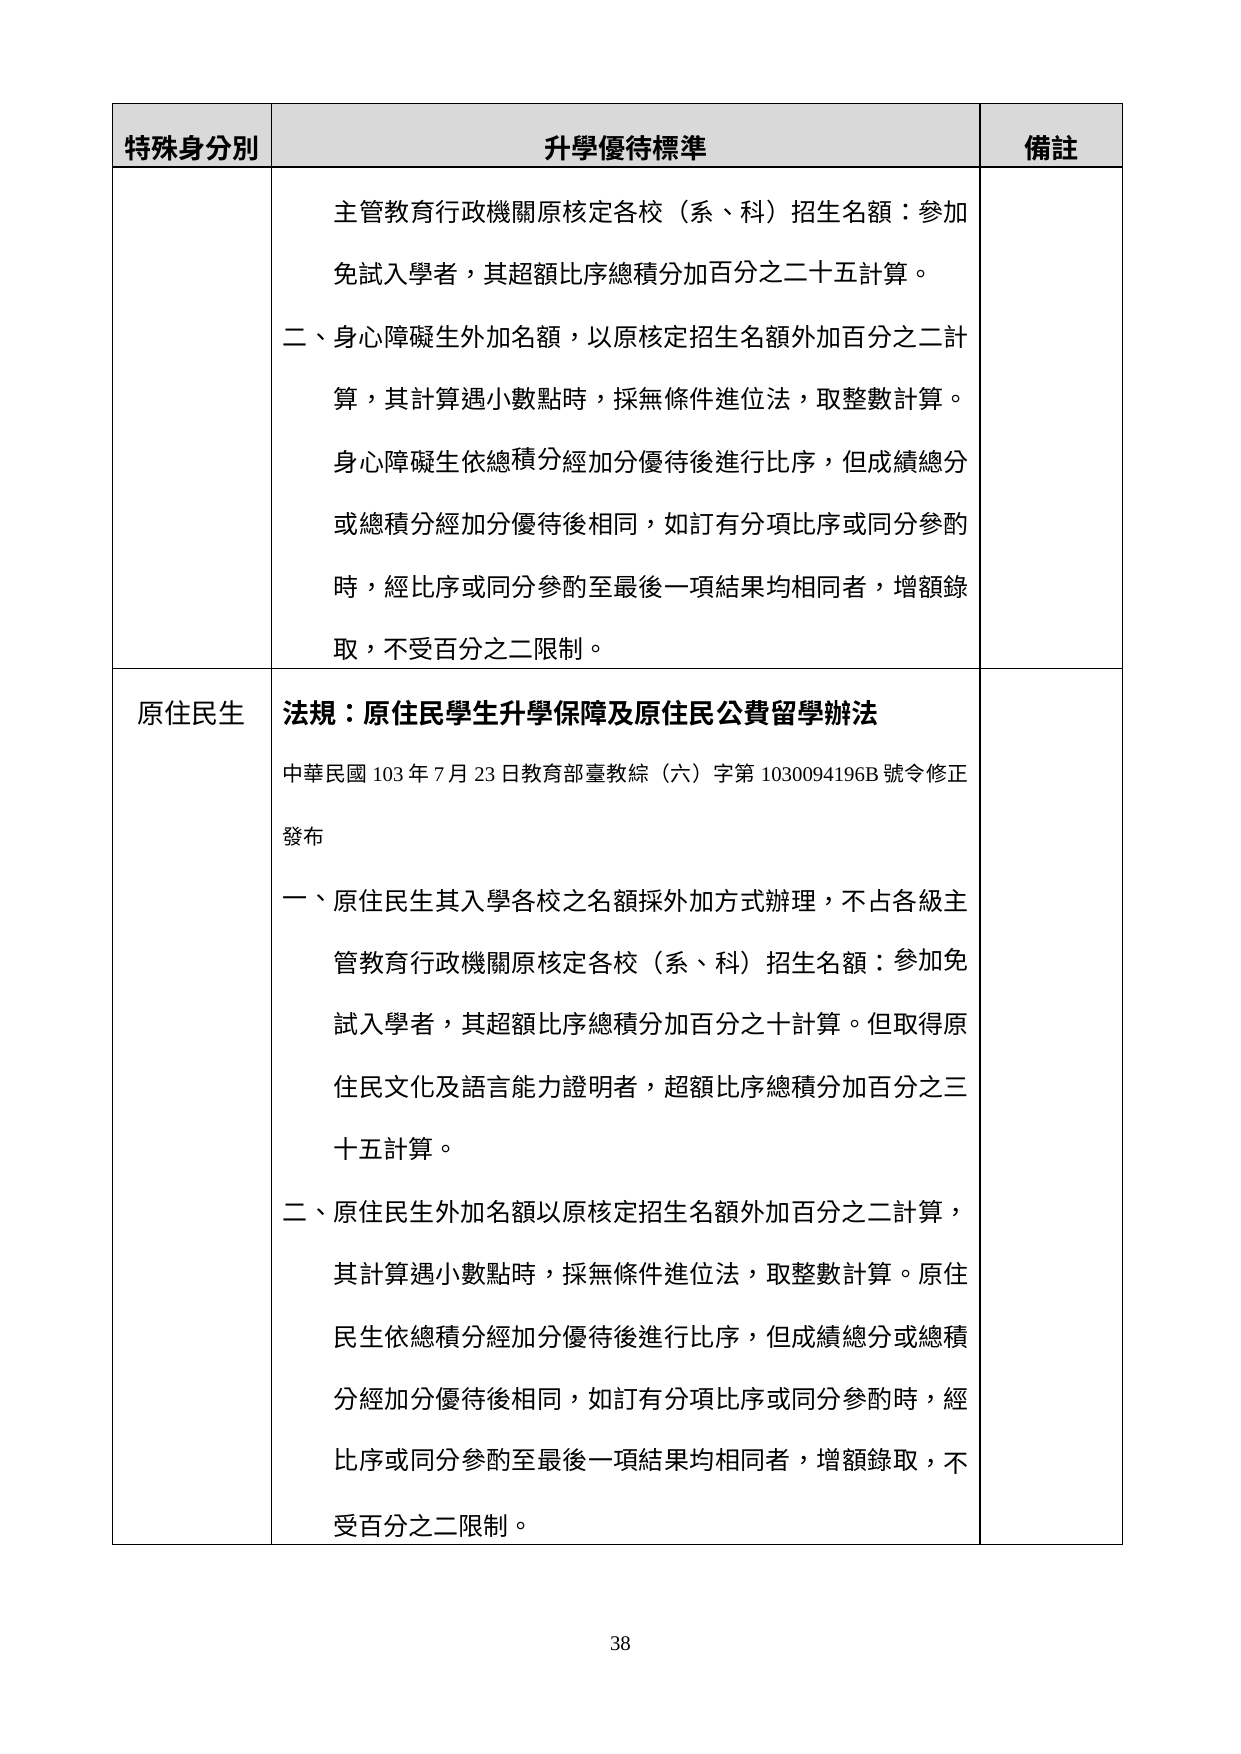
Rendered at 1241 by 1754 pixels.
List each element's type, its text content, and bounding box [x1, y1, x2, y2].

table_cell 主管教育行政機關原核定各校（系、科）招生名額：參加免試入學者，其超額比序總積分加百分之二十五計算。 二、身心障礙生外加名額，以原核定招生名額外加百分之二計算，其計算遇小數點時，採無條件進位法，取整數計算。身心障礙生依總積分經加分優待後進行比序，但成績總分或總積分經加分優待後相同，如訂有分項比序或同分參酌時，經比序或同分參酌至最後一項結果均相同者，增額錄取，不受百分之二限制。 [272, 168, 979, 667]
table_header 備註 [981, 104, 1122, 166]
table_header 升學優待標準 [272, 104, 979, 166]
table_cell [981, 168, 1122, 667]
table_cell [113, 168, 271, 667]
table_cell [981, 669, 1122, 1543]
table_header 特殊身分別 [113, 104, 271, 166]
table_cell 法規：原住民學生升學保障及原住民公費留學辦法 中華民國103年7月23日教育部臺教綜（六）字第1030094196B號令修正發布 一、原住民生其入學各校之名額採外加方式辦理，不占各級主管教育行政機關原核定各校（系、科）招生名額：參加免試入學者，其超額比序總積分加百分之十計算。但取得原住民文化及語言能力證明者，超額比序總積分加百分之三十五計算。 二、原住民生外加名額以原核定招生名額外加百分之二計算，其計算遇小數點時，採無條件進位法，取整數計算。原住民生依總積分經加分優待後進行比序，但成績總分或總積分經加分優待後相同，如訂有分項比序或同分參酌時，經比序或同分參酌至最後一項結果均相同者，增額錄取，不受百分之二限制。 [272, 669, 979, 1543]
table_cell 原住民生 [113, 669, 271, 1543]
